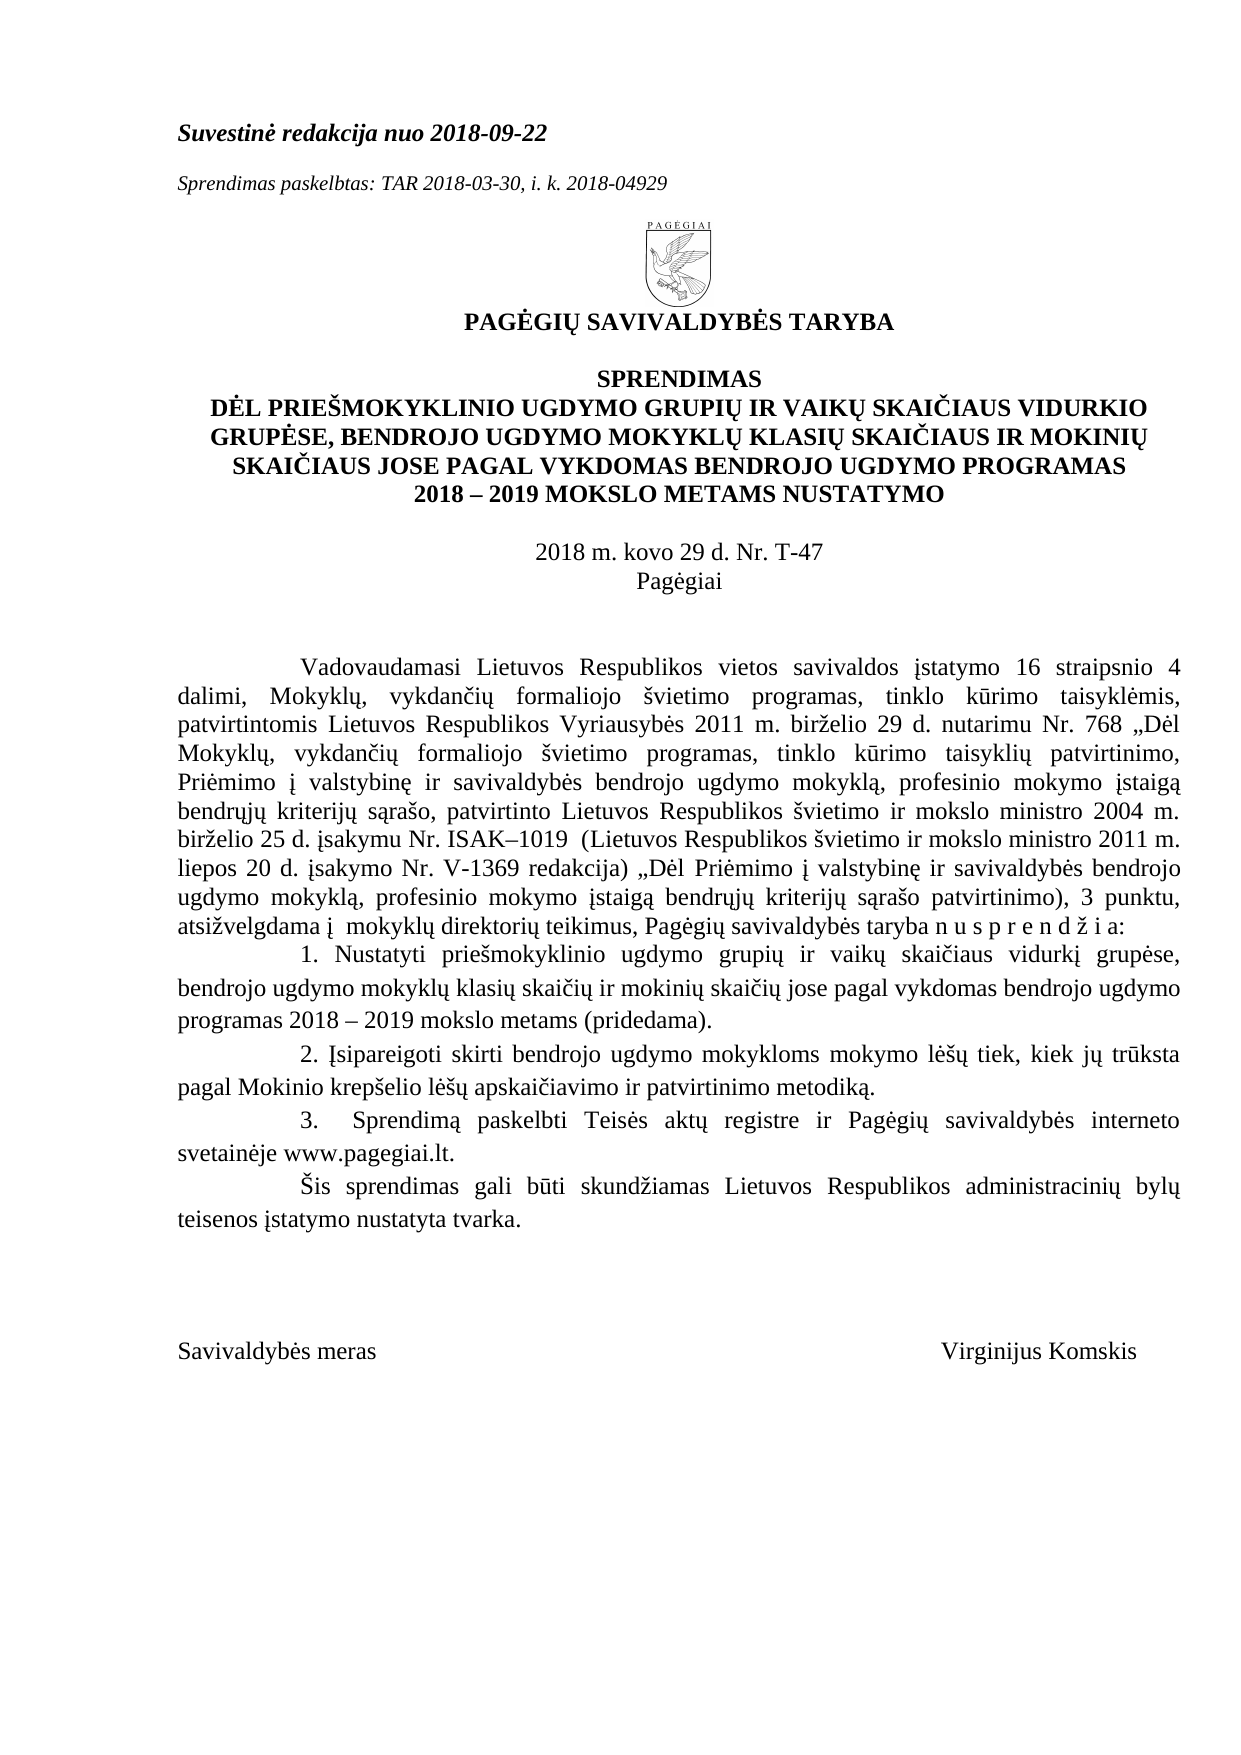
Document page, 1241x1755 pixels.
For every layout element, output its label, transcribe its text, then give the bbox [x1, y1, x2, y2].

text Pagėgių savivaldybės taryba [177, 307, 1181, 336]
text 2018 – 2019 MOKSLO METAMS NUSTATYMO [177, 479, 1181, 508]
text Sprendimas paskelbtas: TAR 2018-03-30, i. k. 2018-04929 [177, 171, 1181, 195]
text Suvestinė redakcija nuo 2018-09-22 [177, 118, 1181, 147]
text sprendimas [177, 364, 1181, 393]
text Šis sprendimas gali būti skundžiamas Lietuvos Respublikos administracinių bylų teisenos įstatymo nustatyta tvarka. [177, 1171, 1181, 1232]
text Pagėgiai [177, 566, 1181, 594]
text 2018 m. kovo 29 d. Nr. T-47 [177, 537, 1181, 566]
text 1. Nustatyti priešmokyklinio ugdymo grupių ir vaikų skaičiaus vidurkį grupėse, bendrojo ugdymo mokyklų klasių skaičių ir mokinių skaičių jose pagal vykdomas bendrojo ugdymo programas 2018 – 2019 mokslo metams (pridedama). [177, 939, 1181, 1034]
text dėl priešmokyklinio ugdymo grupių IR VAIKŲ SKAIČIAUS VIDURKIO GRUPĖSE, BENDROJO UGDYMO MOKYKLŲ KLASIŲ SKAIČIAUS IR MOKINIŲ SKAIČIAUS JOSE PAGAL VYKDOMAS BENDROJO UGDYMO PROGRAMAS [177, 393, 1181, 479]
text 3. Sprendimą paskelbti Teisės aktų registre ir Pagėgių savivaldybės interneto svetainėje www.pagegiai.lt. [177, 1105, 1181, 1166]
text Vadovaudamasi Lietuvos Respublikos vietos savivaldos įstatymo 16 straipsnio 4 dalimi, Mokyklų, vykdančių formaliojo švietimo programas, tinklo kūrimo taisyklėmis, patvirtintomis Lietuvos Respublikos Vyriausybės 2011 m. birželio 29 d. nutarimu Nr. 768 „Dėl Mokyklų, vykdančių formaliojo švietimo programas, tinklo kūrimo taisyklių patvirtinimo, Priėmimo į valstybinę ir savivaldybės bendrojo ugdymo mokyklą, profesinio mokymo įstaigą bendrųjų kriterijų sąrašo, patvirtinto Lietuvos Respublikos švietimo ir mokslo ministro 2004 m. birželio 25 d. įsakymu Nr. ISAK–1019 (Lietuvos Respublikos švietimo ir mokslo ministro 2011 m. liepos 20 d. įsakymo Nr. V-1369 redakcija) „Dėl Priėmimo į valstybinę ir savivaldybės bendrojo ugdymo mokyklą, profesinio mokymo įstaigą bendrųjų kriterijų sąrašo patvirtinimo), 3 punktu, atsižvelgdama į mokyklų direktorių teikimus, Pagėgių savivaldybės taryba n u s p r e n d ž i a: [177, 652, 1181, 939]
text 2. Įsipareigoti skirti bendrojo ugdymo mokykloms mokymo lėšų tiek, kiek jų trūksta pagal Mokinio krepšelio lėšų apskaičiavimo ir patvirtinimo metodiką. [177, 1039, 1181, 1100]
text Savivaldybės meras Virginijus Komskis [177, 1336, 1181, 1364]
